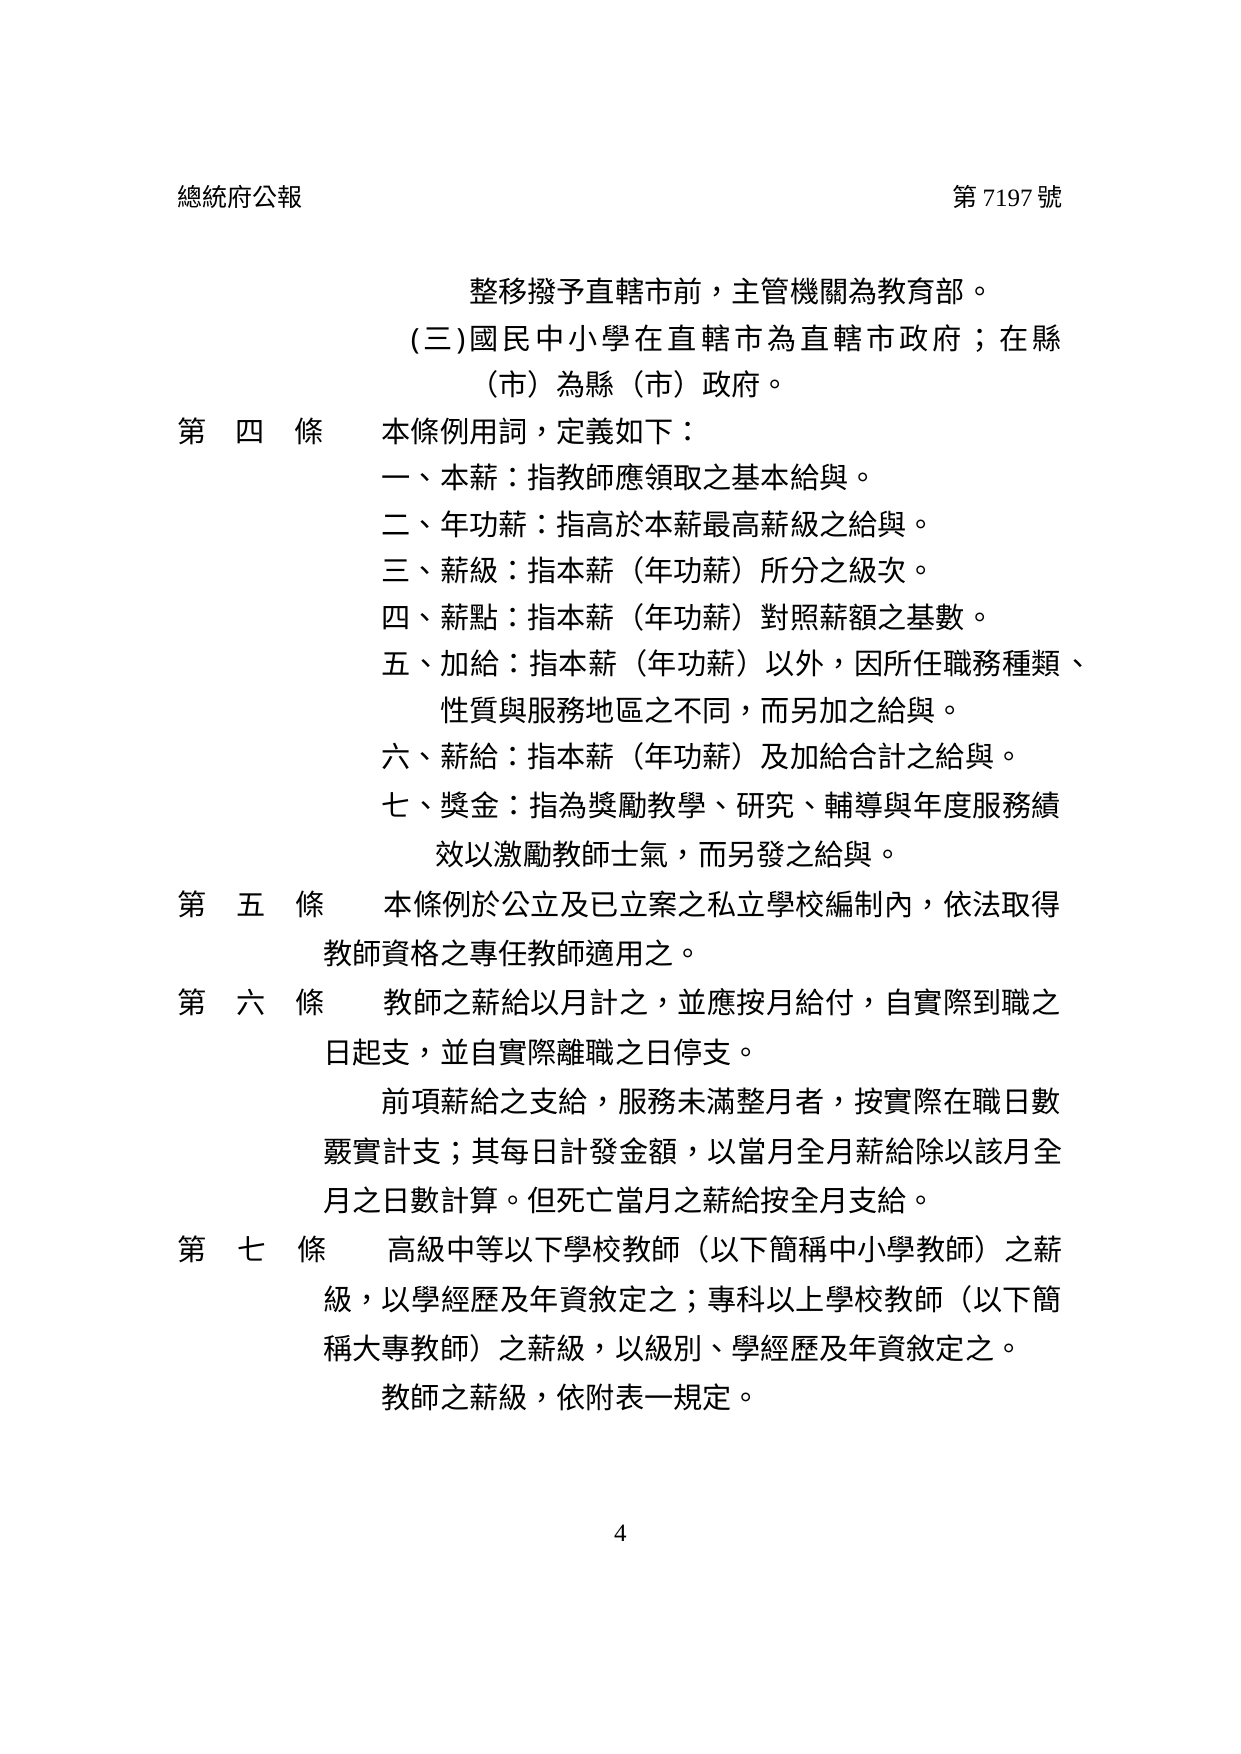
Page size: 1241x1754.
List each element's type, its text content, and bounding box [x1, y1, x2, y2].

text 四、薪點：指本薪（年功薪）對照薪額之基數。 [381, 591, 1063, 637]
text 三、薪級：指本薪（年功薪）所分之級次。 [381, 544, 1063, 591]
text 五、加給：指本薪（年功薪）以外，因所任職務種類、性質與服務地區之不同，而另加之給與。 [381, 637, 1063, 730]
text 第 六 條 教師之薪給以月計之，並應按月給付，自實際到職之日起支，並自實際離職之日停支。 [177, 974, 1063, 1073]
text 第 七 條 高級中等以下學校教師（以下簡稱中小學教師）之薪級，以學經歷及年資敘定之；專科以上學校教師（以下簡稱大專教師）之薪級，以級別、學經歷及年資敘定之。 [177, 1221, 1063, 1369]
text 第 四 條 本條例用詞，定義如下： [177, 405, 1063, 452]
text 一、本薪：指教師應領取之基本給與。 [381, 452, 1063, 498]
text 七、獎金：指為獎勵教學、研究、輔導與年度服務績效以激勵教師士氣，而另發之給與。 [381, 777, 1063, 876]
text 二、年功薪：指高於本薪最高薪級之給與。 [381, 498, 1063, 544]
text (三)國民中小學在直轄市為直轄市政府；在縣（市）為縣（市）政府。 [411, 312, 1063, 405]
text 教師之薪級，依附表一規定。 [323, 1369, 1063, 1419]
text 整移撥予直轄市前，主管機關為教育部。 [411, 266, 1063, 312]
text 前項薪給之支給，服務未滿整月者，按實際在職日數覈實計支；其每日計發金額，以當月全月薪給除以該月全月之日數計算。但死亡當月之薪給按全月支給。 [323, 1073, 1063, 1221]
text 六、薪給：指本薪（年功薪）及加給合計之給與。 [381, 730, 1063, 777]
text 第 五 條 本條例於公立及已立案之私立學校編制內，依法取得教師資格之專任教師適用之。 [177, 876, 1063, 974]
